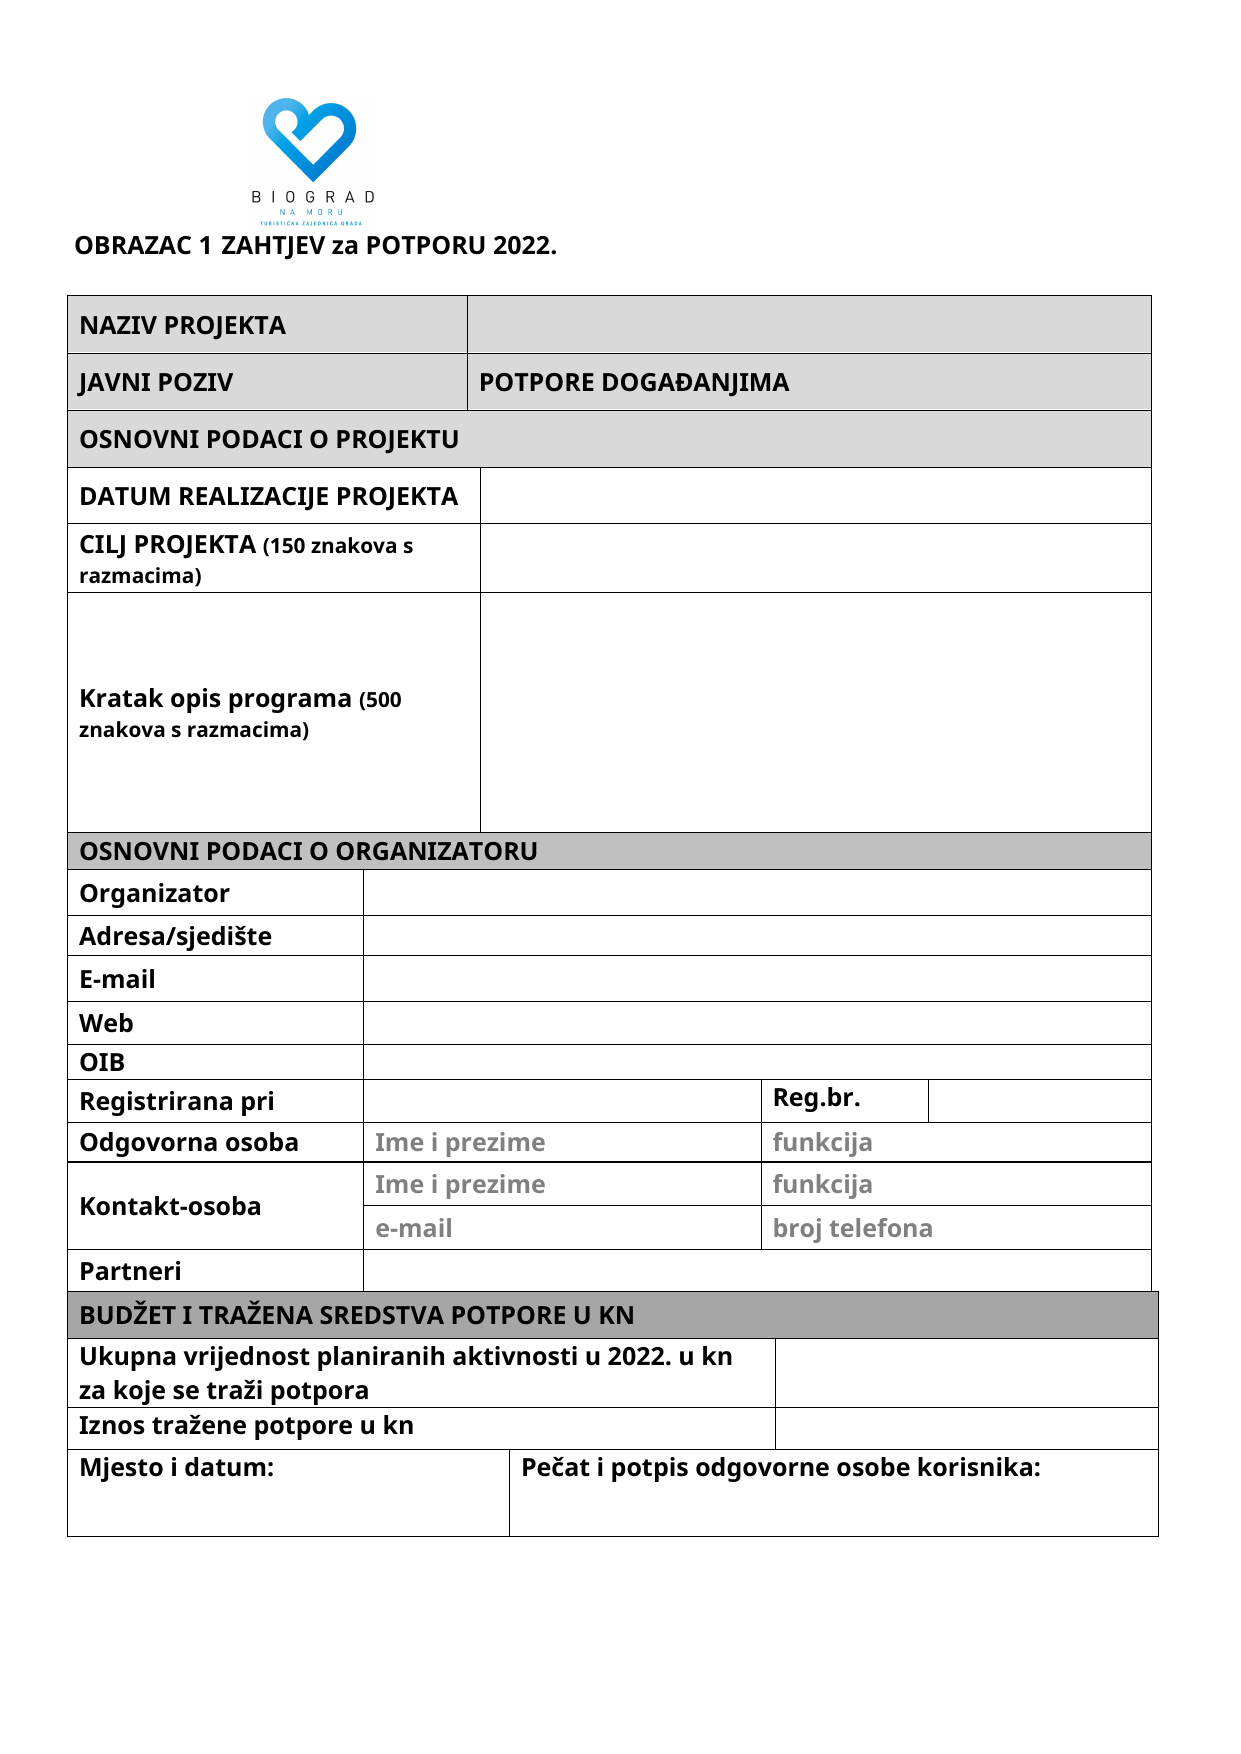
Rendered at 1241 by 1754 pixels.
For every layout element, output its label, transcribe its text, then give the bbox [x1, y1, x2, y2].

table_cell funkcija [762, 1123, 1151, 1161]
table_cell Registrirana pri [68, 1080, 363, 1122]
table_cell [929, 1080, 1151, 1122]
table_cell [1152, 353, 1158, 409]
table_cell E-mail [68, 956, 363, 1001]
table_cell [481, 593, 1151, 832]
table_cell Kontakt-osoba [68, 1163, 363, 1249]
table_header [468, 296, 1151, 352]
table_cell [481, 468, 1151, 523]
table_cell [364, 1002, 1151, 1044]
table_cell [364, 870, 1151, 915]
table_cell [1152, 410, 1158, 467]
table_cell [1152, 467, 1158, 523]
table_cell [364, 1250, 1151, 1291]
table_cell funkcija [762, 1163, 1151, 1205]
table_cell [1152, 955, 1158, 1001]
table_cell JAVNI POZIV [68, 354, 467, 409]
table_cell [1152, 832, 1158, 869]
table_cell [1152, 592, 1158, 832]
table_cell Mjesto i datum: [68, 1450, 509, 1536]
table_cell [1152, 1001, 1158, 1044]
table_cell Odgovorna osoba [68, 1123, 363, 1161]
table_cell [364, 956, 1151, 1001]
table_cell CILJ PROJEKTA (150 znakova s razmacima) [68, 524, 480, 592]
table_cell [364, 1045, 1151, 1079]
table_cell [1152, 1079, 1158, 1122]
table_cell Pečat i potpis odgovorne osobe korisnika: [510, 1450, 1158, 1536]
table_cell Iznos tražene potpore u kn [68, 1408, 775, 1449]
table_cell [364, 916, 1151, 955]
table_cell Ukupna vrijednost planiranih aktivnosti u 2022. u kn za koje se traži potpora [68, 1339, 775, 1407]
table_cell Ime i prezime [364, 1123, 761, 1161]
table_cell Reg.br. [762, 1080, 928, 1122]
table_cell [1152, 1122, 1158, 1161]
table_cell BUDŽET I TRAŽENA SREDSTVA POTPORE U KN [68, 1292, 1158, 1338]
table_cell Ime i prezime [364, 1163, 761, 1205]
table_cell [364, 1080, 761, 1122]
table_cell POTPORE DOGAĐANJIMA [468, 354, 1151, 409]
table_cell [1152, 1205, 1158, 1249]
table_cell Web [68, 1002, 363, 1044]
table_cell Kratak opis programa (500 znakova s razmacima) [68, 593, 480, 832]
table_cell [776, 1339, 1158, 1407]
table_cell [1152, 1249, 1158, 1291]
table_cell [481, 524, 1151, 592]
table_cell OIB [68, 1045, 363, 1079]
table_cell [1152, 1161, 1158, 1205]
text OBRAZAC 1 ZAHTJEV za POTPORU 2022. [74, 227, 1152, 261]
table_header NAZIV PROJEKTA [68, 296, 467, 352]
table_cell [1152, 915, 1158, 955]
table_cell Partneri [68, 1250, 363, 1291]
table_cell [1152, 1044, 1158, 1079]
table_cell Organizator [68, 870, 363, 915]
table_cell [1152, 869, 1158, 915]
table_cell [1152, 523, 1158, 592]
table_header [1152, 295, 1158, 352]
table_cell DATUM REALIZACIJE PROJEKTA [68, 468, 480, 523]
table_cell e-mail [364, 1206, 761, 1249]
table_cell broj telefona [762, 1206, 1151, 1249]
table_cell Adresa/sjedište [68, 916, 363, 955]
table_cell OSNOVNI PODACI O ORGANIZATORU [68, 833, 1151, 869]
table_cell OSNOVNI PODACI O PROJEKTU [68, 411, 1151, 467]
table_cell [776, 1408, 1158, 1449]
